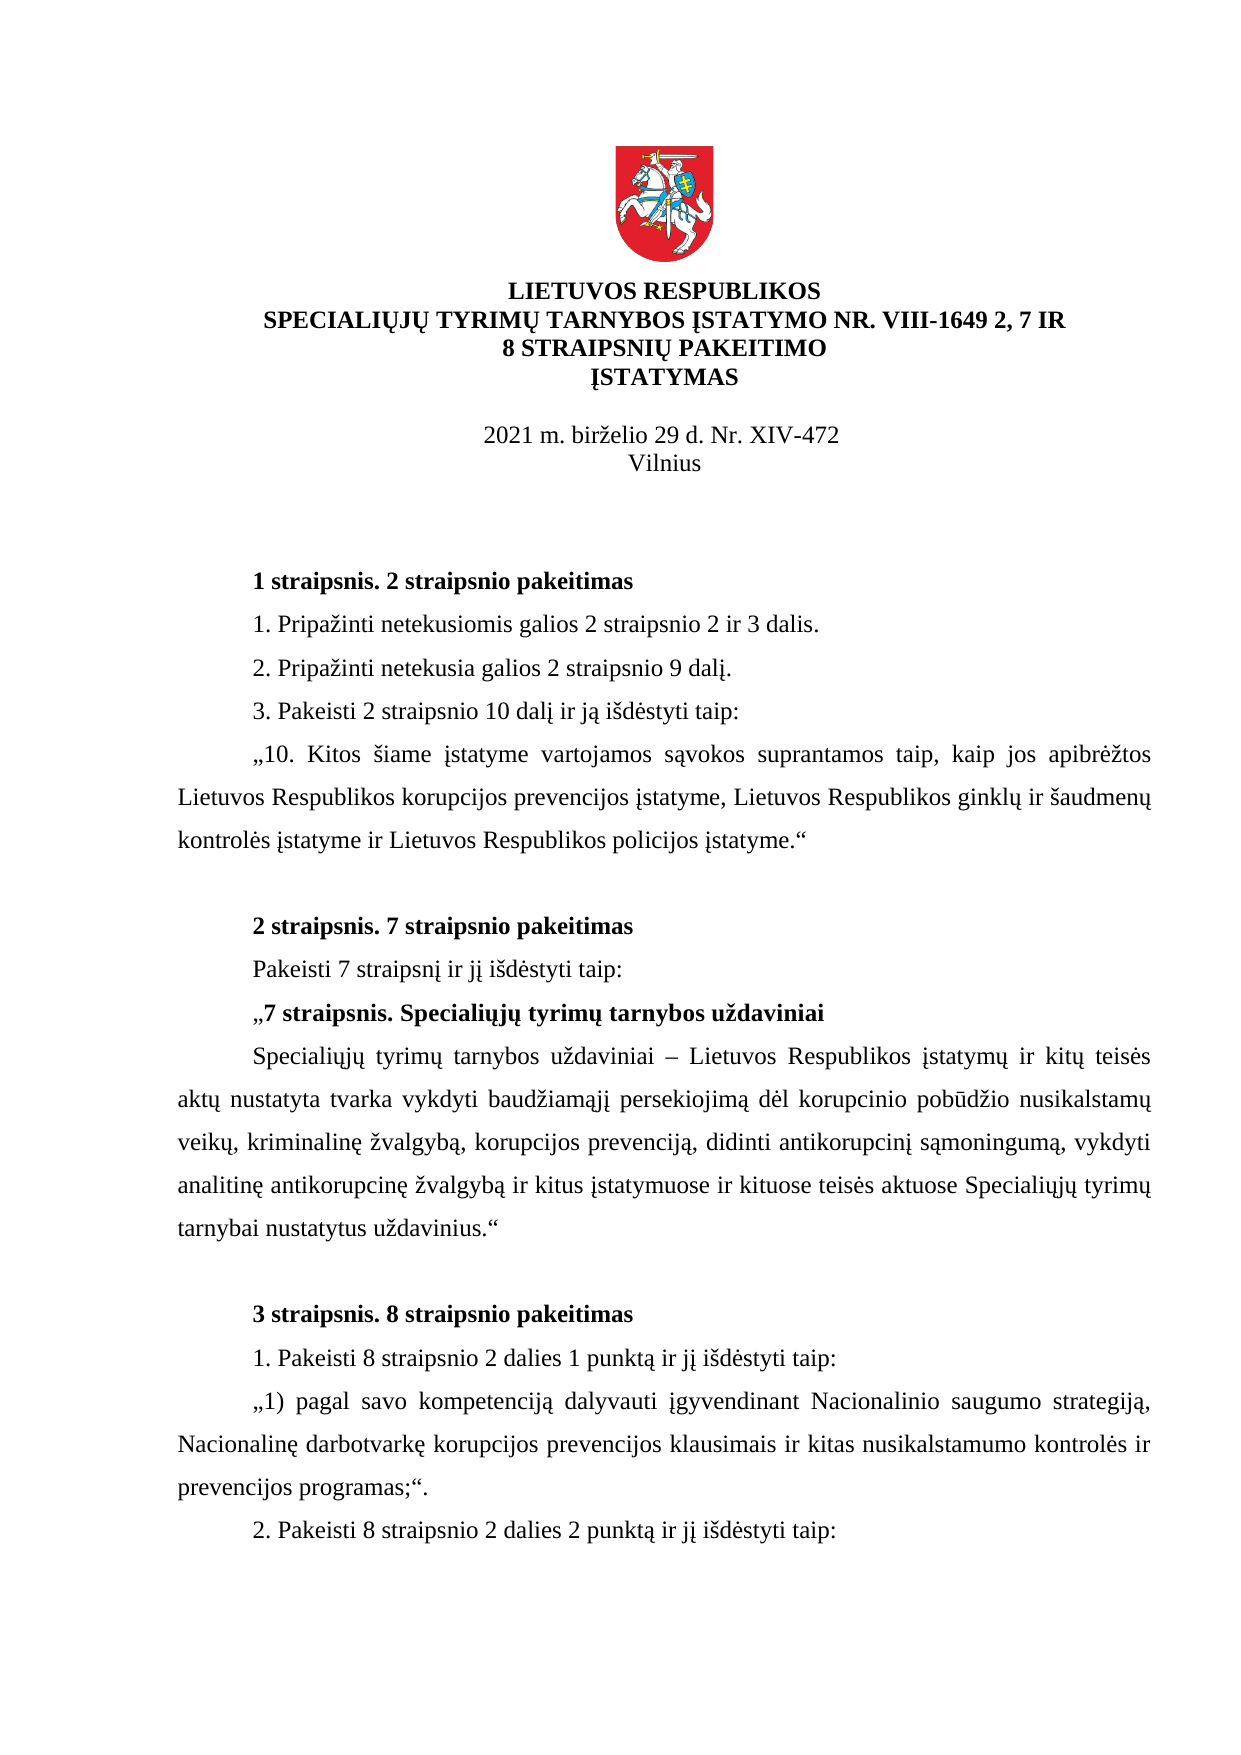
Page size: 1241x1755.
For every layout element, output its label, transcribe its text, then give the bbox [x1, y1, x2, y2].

text 3 straipsnis. 8 straipsnio pakeitimas [177, 1299, 1152, 1328]
text 3. Pakeisti 2 straipsnio 10 dalį ir ją išdėstyti taip: [177, 696, 1152, 724]
text 2 straipsnis. 7 straipsnio pakeitimas [177, 911, 1152, 940]
text LIETUVOS RESPUBLIKOS [177, 276, 1152, 305]
text 1. Pakeisti 8 straipsnio 2 dalies 1 punktą ir jį išdėstyti taip: [177, 1343, 1152, 1371]
text SPECIALIŲJŲ TYRIMŲ TARNYBOS ĮSTATYMO NR. VIII-1649 2, 7 IR 8 STRAIPSNIŲ PAKEITIMO [177, 305, 1152, 362]
text Vilnius [177, 448, 1152, 477]
text ĮSTATYMAS [177, 362, 1152, 391]
text 2. Pakeisti 8 straipsnio 2 dalies 2 punktą ir jį išdėstyti taip: [177, 1515, 1152, 1544]
text „7 straipsnis. Specialiųjų tyrimų tarnybos uždaviniai [177, 998, 1152, 1026]
text Specialiųjų tyrimų tarnybos uždaviniai – Lietuvos Respublikos įstatymų ir kitų teisės aktų nustatyta tvarka vykdyti baudžiamąjį persekiojimą dėl korupcinio pobūdžio nusikalstamų veikų, kriminalinę žvalgybą, korupcijos prevenciją, didinti antikorupcinį sąmoningumą, vykdyti analitinę antikorupcinę žvalgybą ir kitus įstatymuose ir kituose teisės aktuose Specialiųjų tyrimų tarnybai nustatytus uždavinius.“ [177, 1041, 1152, 1242]
text „1) pagal savo kompetenciją dalyvauti įgyvendinant Nacionalinio saugumo strategiją, Nacionalinę darbotvarkę korupcijos prevencijos klausimais ir kitas nusikalstamumo kontrolės ir prevencijos programas;“. [177, 1386, 1152, 1501]
text 2. Pripažinti netekusia galios 2 straipsnio 9 dalį. [177, 653, 1152, 681]
text Pakeisti 7 straipsnį ir jį išdėstyti taip: [177, 954, 1152, 983]
text „10. Kitos šiame įstatyme vartojamos sąvokos suprantamos taip, kaip jos apibrėžtos Lietuvos Respublikos korupcijos prevencijos įstatyme, Lietuvos Respublikos ginklų ir šaudmenų kontrolės įstatyme ir Lietuvos Respublikos policijos įstatyme.“ [177, 739, 1152, 854]
text 2021 m. birželio 29 d. Nr. XIV-472 [177, 420, 1152, 448]
text 1 straipsnis. 2 straipsnio pakeitimas [177, 566, 1152, 595]
text 1. Pripažinti netekusiomis galios 2 straipsnio 2 ir 3 dalis. [177, 609, 1152, 638]
